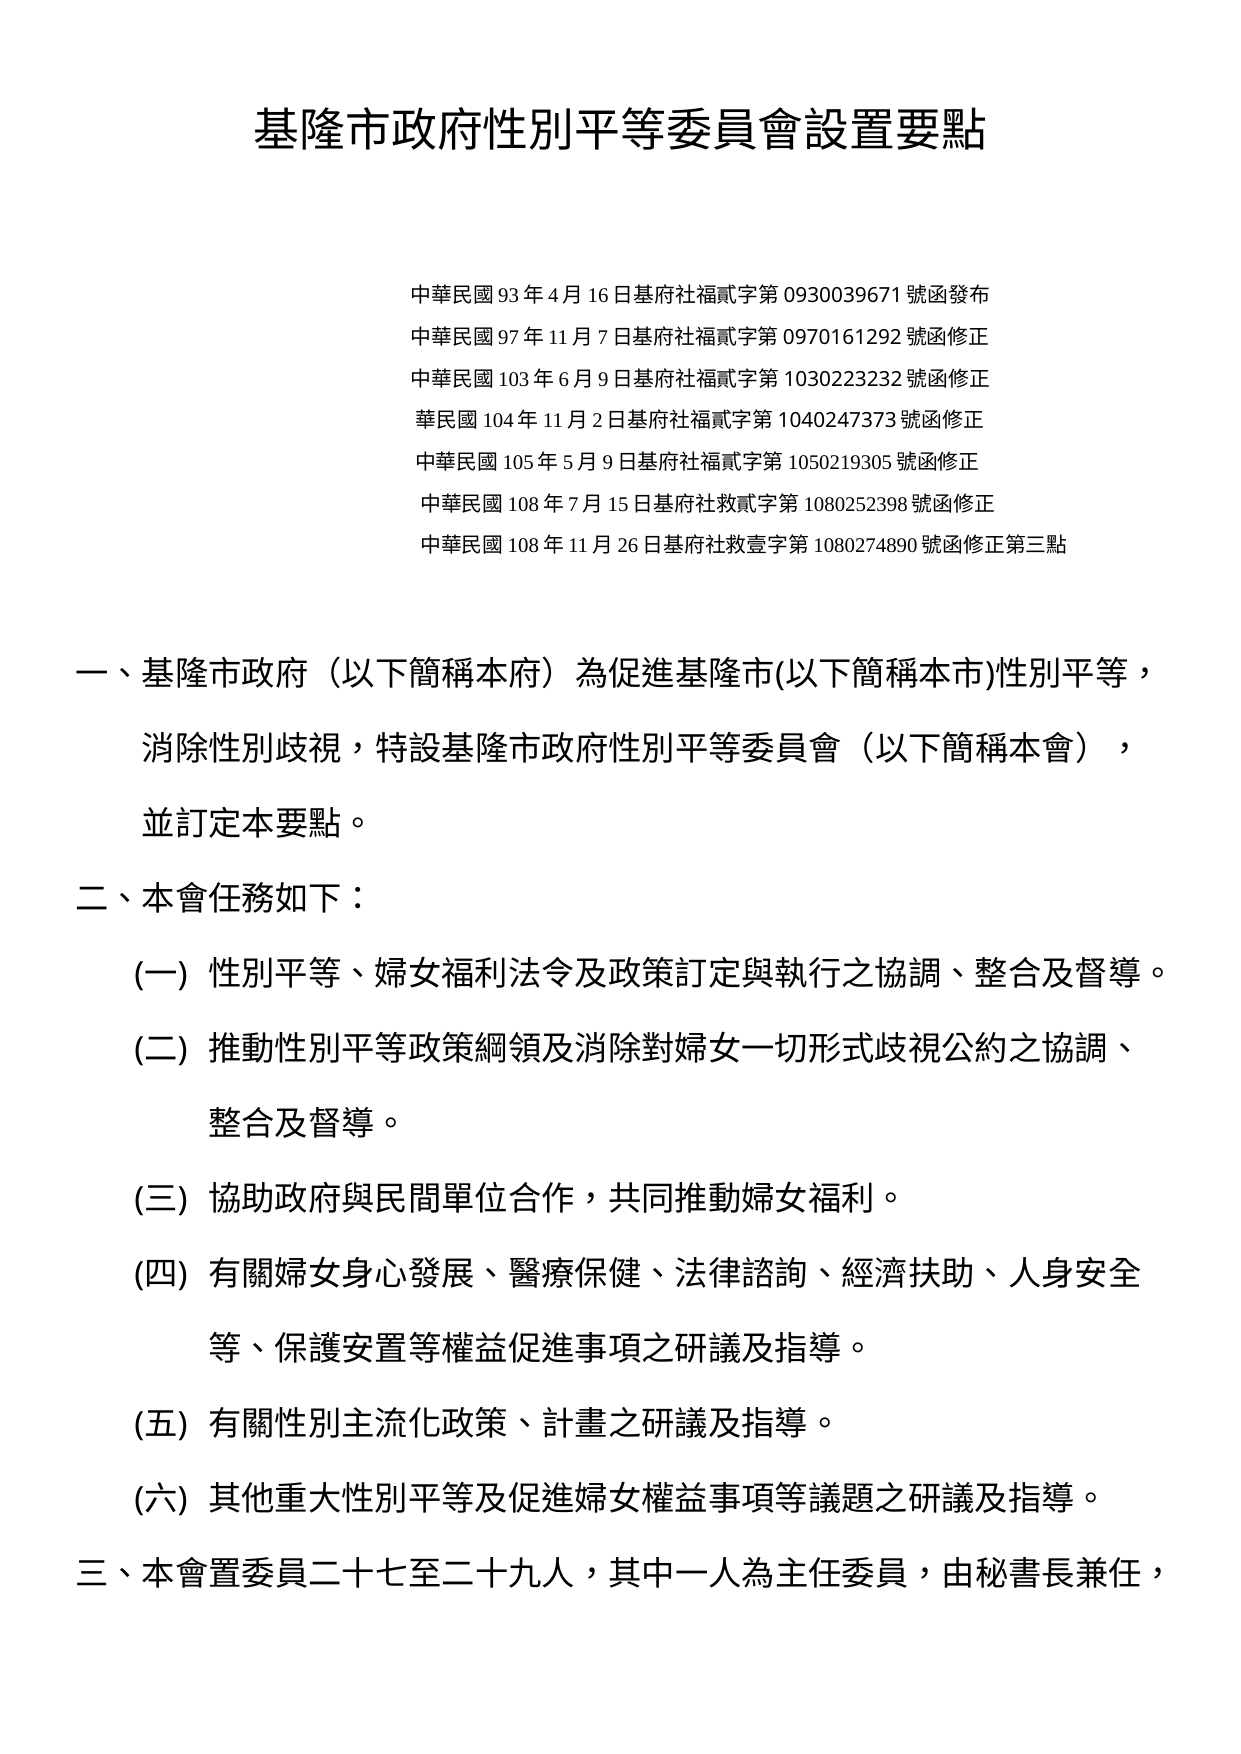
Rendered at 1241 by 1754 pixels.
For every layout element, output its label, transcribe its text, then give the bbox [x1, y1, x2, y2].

list 性別平等、婦女福利法令及政策訂定與執行之協調、整合及督導。 [134, 933, 1165, 1008]
list 有關婦女身心發展、醫療保健、法律諮詢、經濟扶助、人身安全等、保護安置等權益促進事項之研議及指導。 [134, 1233, 1165, 1383]
list 有關性別主流化政策、計畫之研議及指導。 [134, 1383, 1165, 1458]
text 中華民國103年6月9日基府社福貳字第1030223232號函修正 [82, 353, 1225, 394]
list 推動性別平等政策綱領及消除對婦女一切形式歧視公約之協調、整合及督導。 [134, 1008, 1165, 1158]
text 中華民國105年5月9日基府社福貳字第1050219305號函修正 [67, 436, 1225, 478]
text 中華民國93年4月16日基府社福貳字第0930039671號函發布 [82, 269, 1225, 311]
text 中華民國108年11月26日基府社救壹字第1080274890號函修正第三點 [67, 519, 1225, 561]
text 基隆市政府性別平等委員會設置要點 [75, 89, 1165, 164]
text 華民國104年11月2日基府社福貳字第1040247373號函修正 [82, 394, 1225, 436]
text 中華民國108年7月15日基府社救貳字第1080252398號函修正 [67, 478, 1225, 519]
list 其他重大性別平等及促進婦女權益事項等議題之研議及指導。 [134, 1458, 1165, 1533]
text 二、本會任務如下： [75, 858, 1165, 933]
list 協助政府與民間單位合作，共同推動婦女福利。 [134, 1158, 1165, 1233]
text 三、本會置委員二十七至二十九人，其中一人為主任委員，由秘書長兼任，一人為副主任委員，由本府社會處處長兼任；其餘委員由本府就下列人員聘（派）兼之： [75, 1533, 1165, 1608]
text 中華民國97年11月7日基府社福貳字第0970161292號函修正 [82, 311, 1225, 353]
text 一、基隆市政府（以下簡稱本府）為促進基隆市(以下簡稱本市)性別平等，消除性別歧視，特設基隆市政府性別平等委員會（以下簡稱本會），並訂定本要點。 [75, 633, 1165, 858]
